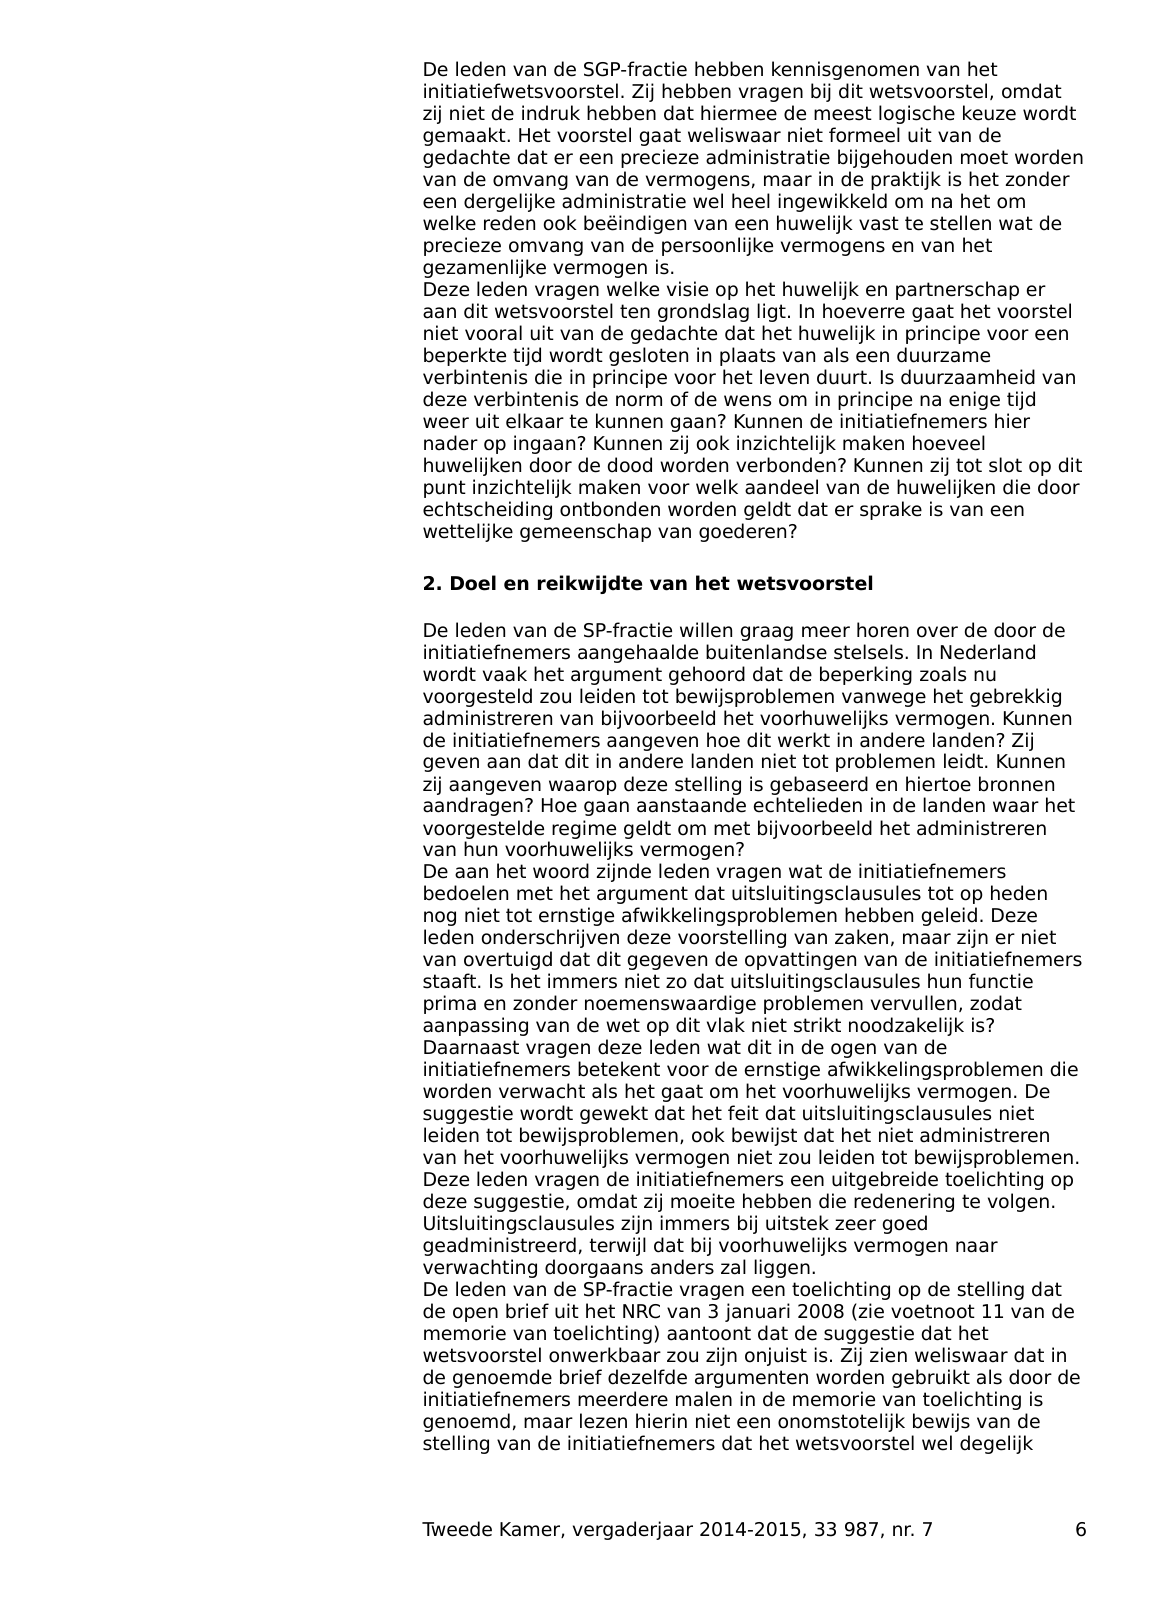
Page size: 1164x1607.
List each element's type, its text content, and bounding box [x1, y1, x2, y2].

subtitle 2. Doel en reikwijdte van het wetsvoorstel [422, 573, 1087, 594]
text De leden van de SP-fractie willen graag meer horen over de door de initiatiefnemers aangehaalde buitenlandse stelsels. In Nederland wordt vaak het argument gehoord dat de beperking zoals nu voorgesteld zou leiden tot bewijsproblemen vanwege het gebrekkig administreren van bijvoorbeeld het voorhuwelijks vermogen. Kunnen de initiatiefnemers aangeven hoe dit werkt in andere landen? Zij geven aan dat dit in andere landen niet tot problemen leidt. Kunnen zij aangeven waarop deze stelling is gebaseerd en hiertoe bronnen aandragen? Hoe gaan aanstaande echtelieden in de landen waar het voorgestelde regime geldt om met bijvoorbeeld het administreren van hun voorhuwelijks vermogen? [422, 619, 1087, 861]
text Deze leden vragen welke visie op het huwelijk en partnerschap er aan dit wetsvoorstel ten grondslag ligt. In hoeverre gaat het voorstel niet vooral uit van de gedachte dat het huwelijk in principe voor een beperkte tijd wordt gesloten in plaats van als een duurzame verbintenis die in principe voor het leven duurt. Is duurzaamheid van deze verbintenis de norm of de wens om in principe na enige tijd weer uit elkaar te kunnen gaan? Kunnen de initiatiefnemers hier nader op ingaan? Kunnen zij ook inzichtelijk maken hoeveel huwelijken door de dood worden verbonden? Kunnen zij tot slot op dit punt inzichtelijk maken voor welk aandeel van de huwelijken die door echtscheiding ontbonden worden geldt dat er sprake is van een wettelijke gemeenschap van goederen? [422, 279, 1087, 543]
text De aan het woord zijnde leden vragen wat de initiatiefnemers bedoelen met het argument dat uitsluitingsclausules tot op heden nog niet tot ernstige afwikkelingsproblemen hebben geleid. Deze leden onderschrijven deze voorstelling van zaken, maar zijn er niet van overtuigd dat dit gegeven de opvattingen van de initiatiefnemers staaft. Is het immers niet zo dat uitsluitingsclausules hun functie prima en zonder noemenswaardige problemen vervullen, zodat aanpassing van de wet op dit vlak niet strikt noodzakelijk is? Daarnaast vragen deze leden wat dit in de ogen van de initiatiefnemers betekent voor de ernstige afwikkelingsproblemen die worden verwacht als het gaat om het voorhuwelijks vermogen. De suggestie wordt gewekt dat het feit dat uitsluitingsclausules niet leiden tot bewijsproblemen, ook bewijst dat het niet administreren van het voorhuwelijks vermogen niet zou leiden tot bewijsproblemen. Deze leden vragen de initiatiefnemers een uitgebreide toelichting op deze suggestie, omdat zij moeite hebben die redenering te volgen. Uitsluitingsclausules zijn immers bij uitstek zeer goed geadministreerd, terwijl dat bij voorhuwelijks vermogen naar verwachting doorgaans anders zal liggen. [422, 861, 1087, 1279]
text De leden van de SP-fractie vragen een toelichting op de stelling dat de open brief uit het NRC van 3 januari 2008 (zie voetnoot 11 van de memorie van toelichting) aantoont dat de suggestie dat het wetsvoorstel onwerkbaar zou zijn onjuist is. Zij zien weliswaar dat in de genoemde brief dezelfde argumenten worden gebruikt als door de initiatiefnemers meerdere malen in de memorie van toelichting is genoemd, maar lezen hierin niet een onomstotelijk bewijs van de stelling van de initiatiefnemers dat het wetsvoorstel wel degelijk [422, 1279, 1087, 1455]
text De leden van de SGP-fractie hebben kennisgenomen van het initiatiefwetsvoorstel. Zij hebben vragen bij dit wetsvoorstel, omdat zij niet de indruk hebben dat hiermee de meest logische keuze wordt gemaakt. Het voorstel gaat weliswaar niet formeel uit van de gedachte dat er een precieze administratie bijgehouden moet worden van de omvang van de vermogens, maar in de praktijk is het zonder een dergelijke administratie wel heel ingewikkeld om na het om welke reden ook beëindigen van een huwelijk vast te stellen wat de precieze omvang van de persoonlijke vermogens en van het gezamenlijke vermogen is. [422, 59, 1087, 279]
